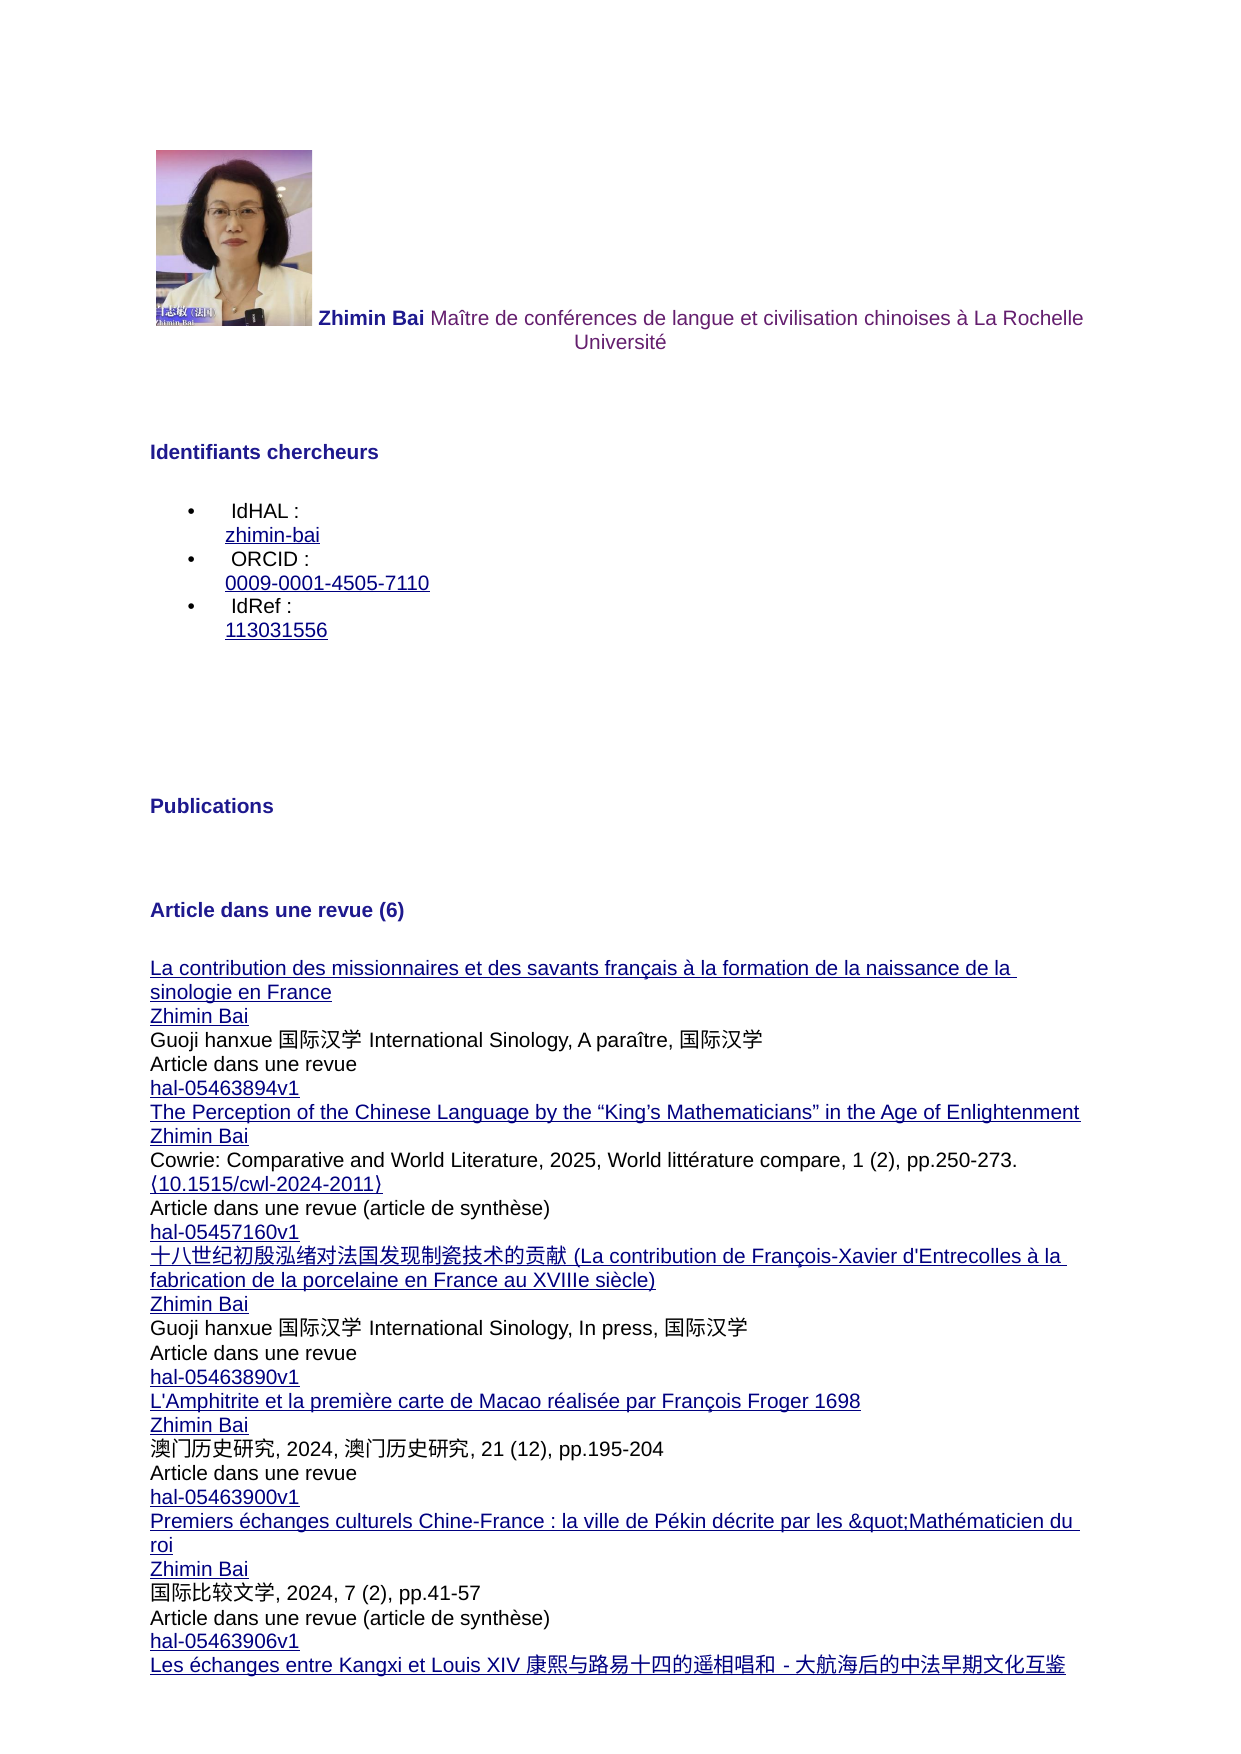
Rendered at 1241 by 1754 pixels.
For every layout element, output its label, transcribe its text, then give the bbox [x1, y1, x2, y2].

table_cell 十八世纪初殷泓绪对法国发现制瓷技术的贡献 (La contribution de François-Xavier d'Entrecolles à la fabrication de la porcelaine en France au XVIIIe siècle) Zhimin Bai Guoji hanxue 国际汉学 International Sinology, In press, 国际汉学 Article dans une revue hal-05463890v1 [150, 1244, 1090, 1389]
list 113031556 [187, 618, 1090, 642]
list IdRef : [187, 594, 1090, 618]
picture [156, 150, 313, 326]
subtitle Article dans une revue (6) [150, 897, 1090, 921]
list zhimin-bai [187, 522, 1090, 546]
table_cell The Perception of the Chinese Language by the “King’s Mathematicians” in the Age of Enlightenment Zhimin Bai Cowrie: Comparative and World Literature, 2025, World littérature compare, 1 (2), pp.250-273. ⟨10.1515/cwl-2024-2011⟩ Article dans une revue (article de synthèse) hal-05457160v1 [150, 1100, 1090, 1244]
subtitle Publications [150, 794, 1090, 818]
subtitle Identifiants chercheurs [150, 440, 1090, 464]
table_header La contribution des missionnaires et des savants français à la formation de la naissance de la sinologie en France Zhimin Bai Guoji hanxue 国际汉学 International Sinology, A paraître, 国际汉学 Article dans une revue hal-05463894v1 [150, 956, 1090, 1100]
table_cell L'Amphitrite et la première carte de Macao réalisée par François Froger 1698 Zhimin Bai 澳门历史研究, 2024, 澳门历史研究, 21 (12), pp.195-204 Article dans une revue hal-05463900v1 [150, 1389, 1090, 1509]
subtitle Zhimin Bai Maître de conférences de langue et civilisation chinoises à La Rochelle Université [150, 150, 1090, 354]
table_cell Premiers échanges culturels Chine-France : la ville de Pékin décrite par les &quot;Mathématicien du roi Zhimin Bai 国际比较文学, 2024, 7 (2), pp.41-57 Article dans une revue (article de synthèse) hal-05463906v1 [150, 1509, 1090, 1653]
list ORCID : [187, 546, 1090, 570]
list 0009-0001-4505-7110 [187, 570, 1090, 594]
list IdHAL : [187, 498, 1090, 522]
table_cell Les échanges entre Kangxi et Louis XIV 康熙与路易十四的遥相唱和 - 大航海后的中法早期文化互鉴 [150, 1653, 1090, 1678]
